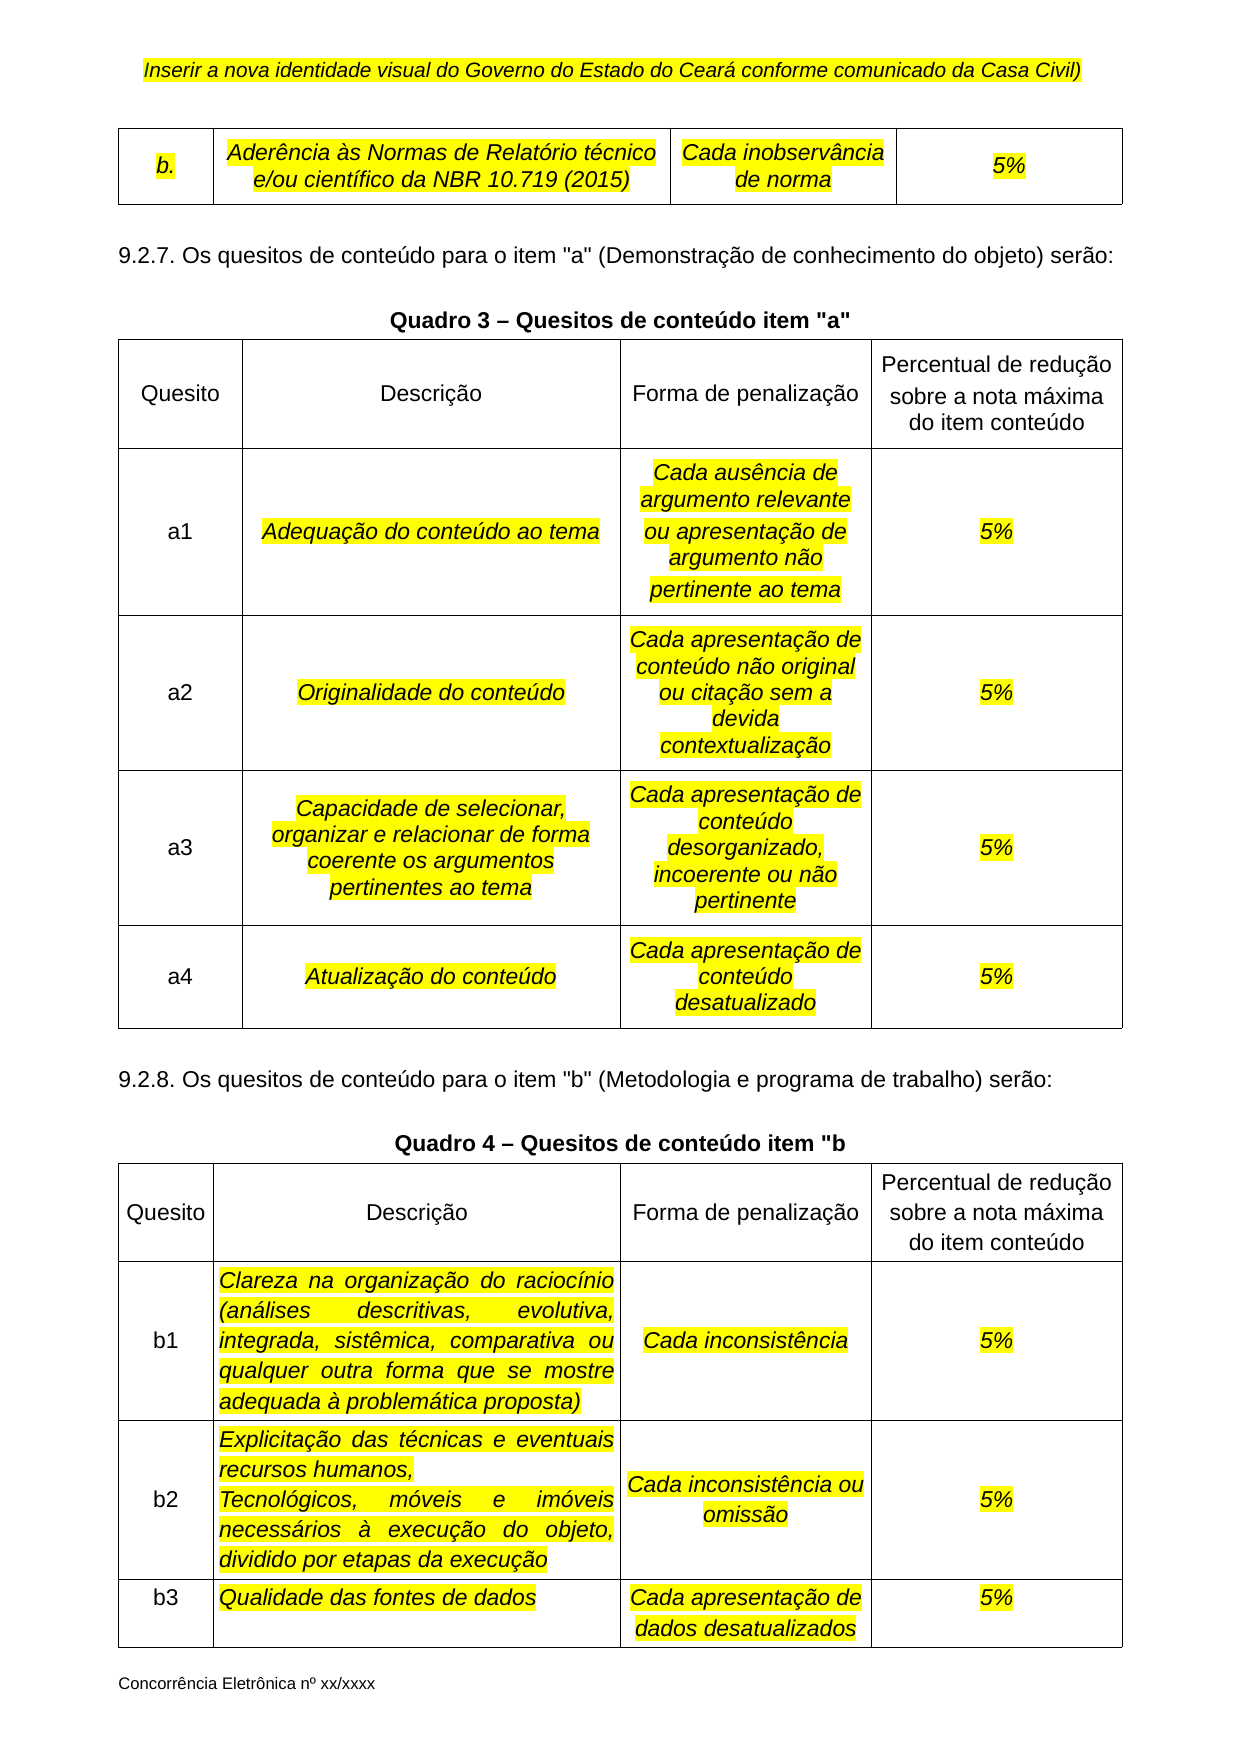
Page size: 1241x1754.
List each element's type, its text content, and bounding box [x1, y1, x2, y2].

table_cell 5% [897, 129, 1122, 204]
text Quadro 4 – Quesitos de conteúdo item "b [118, 1130, 1122, 1157]
table_cell 5% [872, 616, 1122, 770]
table_header Forma de penalização [621, 340, 871, 447]
table_cell b2 [119, 1421, 213, 1578]
table_header Percentual de redução sobre a nota máxima do item conteúdo [872, 1164, 1122, 1261]
table_cell Explicitação das técnicas e eventuais recursos humanos, Tecnológicos, móveis e imóveis necessários à execução do objeto, dividido por etapas da execução [214, 1421, 620, 1578]
table_cell Capacidade de selecionar, organizar e relacionar de forma coerente os argumentos pertinentes ao tema [243, 771, 620, 925]
table_cell Cada apresentação de conteúdo desatualizado [621, 926, 871, 1027]
table_cell Cada ausência de argumento relevante ou apresentação de argumento não pertinente ao tema [621, 449, 871, 614]
table_cell 5% [872, 771, 1122, 925]
table_cell Cada inobservância de norma [671, 129, 896, 204]
table_cell Originalidade do conteúdo [243, 616, 620, 770]
table_cell Cada apresentação de conteúdo não original ou citação sem a devida contextualização [621, 616, 871, 770]
table_header Forma de penalização [621, 1164, 871, 1261]
table_header Percentual de redução sobre a nota máxima do item conteúdo [872, 340, 1122, 447]
table_header Quesito [119, 340, 242, 447]
table_cell Cada apresentação de dados desatualizados [621, 1580, 871, 1647]
table_cell Atualização do conteúdo [243, 926, 620, 1027]
text 9.2.7. Os quesitos de conteúdo para o item "a" (Demonstração de conhecimento do objeto) serão: [118, 242, 1122, 268]
text 9.2.8. Os quesitos de conteúdo para o item "b" (Metodologia e programa de trabalho) serão: [118, 1066, 1122, 1092]
table_cell 5% [872, 926, 1122, 1027]
table_cell Aderência às Normas de Relatório técnico e/ou científico da NBR 10.719 (2015) [214, 129, 670, 204]
table_cell a4 [119, 926, 242, 1027]
table_cell 5% [872, 449, 1122, 614]
table_cell b1 [119, 1262, 213, 1420]
table_cell 5% [872, 1262, 1122, 1420]
table_cell 5% [872, 1580, 1122, 1647]
table_cell Cada inconsistência ou omissão [621, 1421, 871, 1578]
table_cell 5% [872, 1421, 1122, 1578]
table_header Descrição [243, 340, 620, 447]
table_cell Clareza na organização do raciocínio (análises descritivas, evolutiva, integrada, sistêmica, comparativa ou qualquer outra forma que se mostre adequada à problemática proposta) [214, 1262, 620, 1420]
table_header Descrição [214, 1164, 620, 1261]
table_cell Cada inconsistência [621, 1262, 871, 1420]
table_cell a3 [119, 771, 242, 925]
table_cell Qualidade das fontes de dados [214, 1580, 620, 1647]
table_cell b3 [119, 1580, 213, 1647]
table_cell Cada apresentação de conteúdo desorganizado, incoerente ou não pertinente [621, 771, 871, 925]
table_cell a1 [119, 449, 242, 614]
table_cell b. [119, 129, 213, 204]
table_cell Adequação do conteúdo ao tema [243, 449, 620, 614]
table_header Quesito [119, 1164, 213, 1261]
text Quadro 3 – Quesitos de conteúdo item "a" [118, 307, 1122, 333]
table_cell a2 [119, 616, 242, 770]
